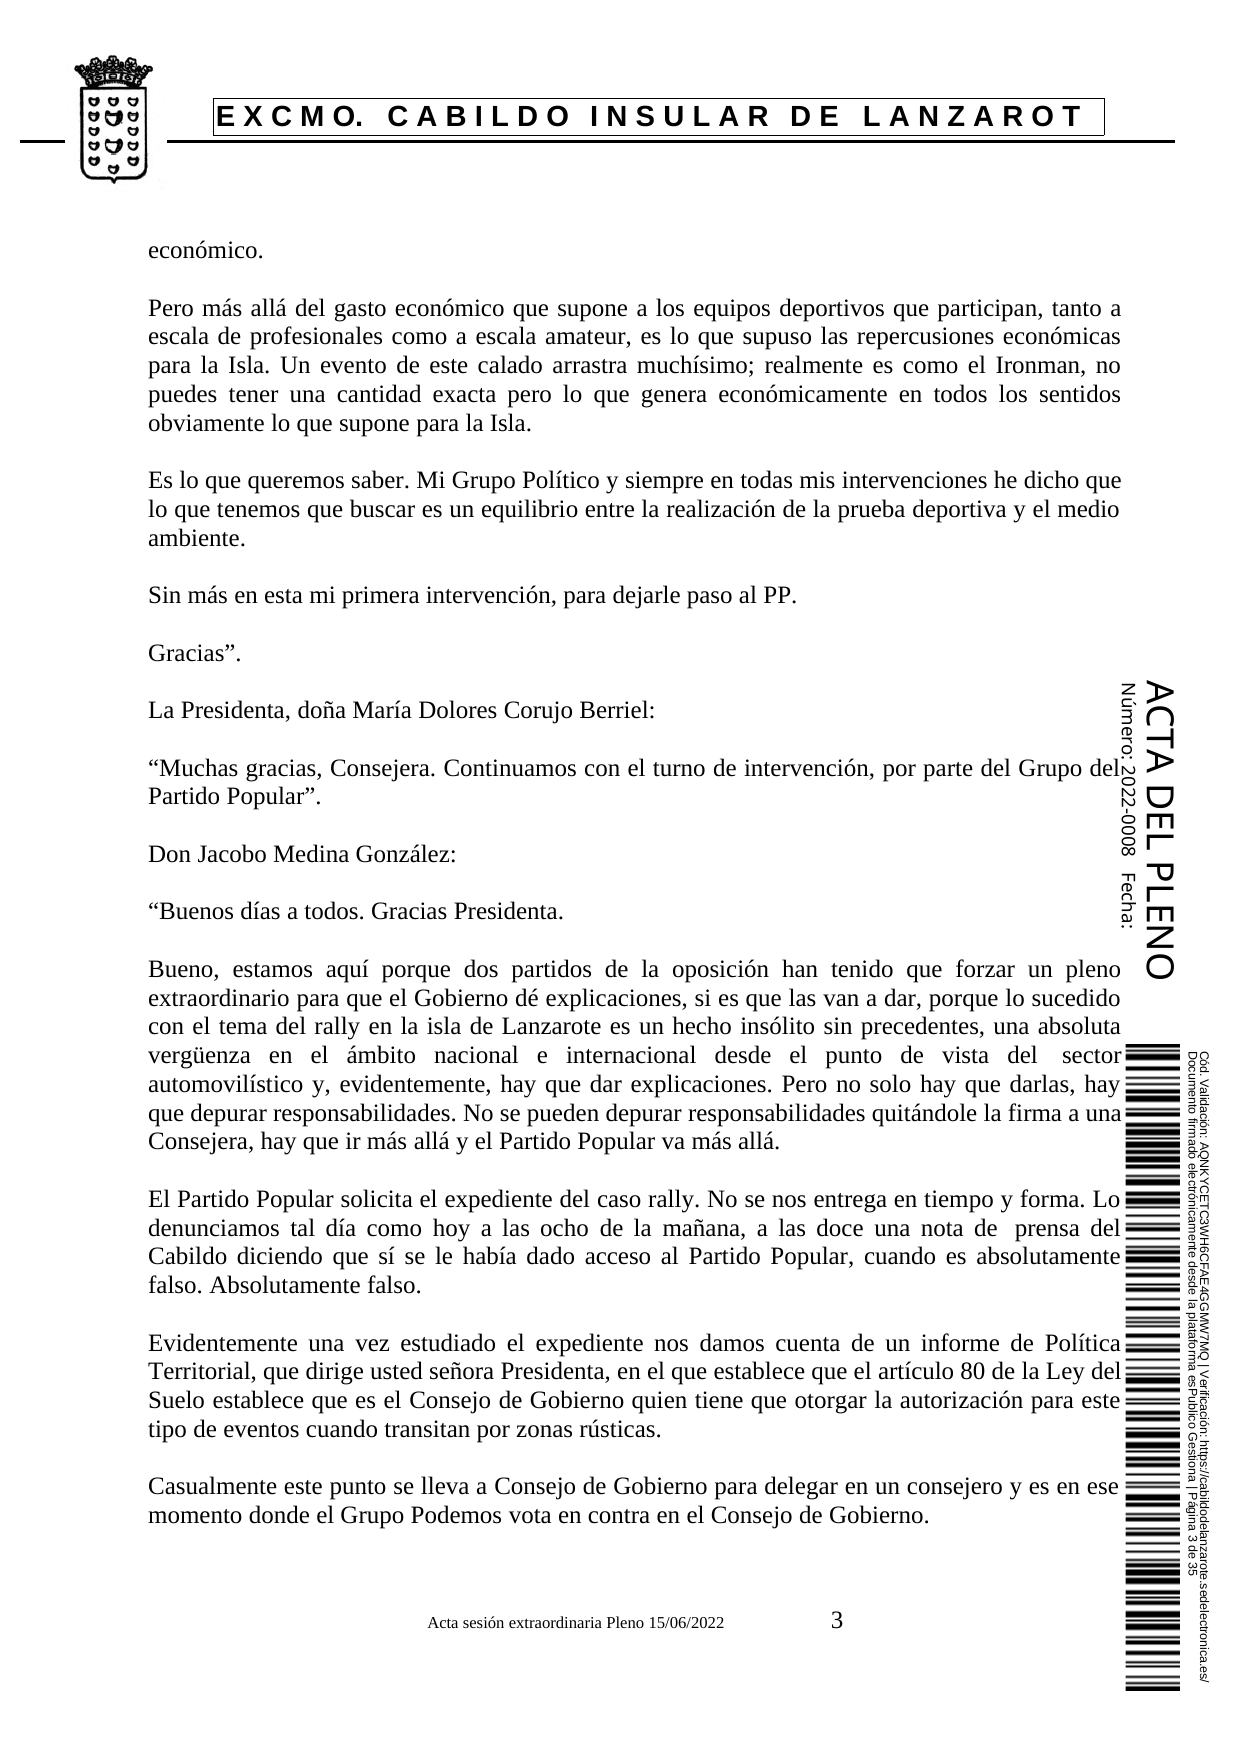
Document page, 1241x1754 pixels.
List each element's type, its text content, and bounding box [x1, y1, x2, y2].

text Evidentemente una vez estudiado el expediente nos damos cuenta de un informe de Política Territorial, que dirige usted señora Presidenta, en el que establece que el artículo 80 de la Ley del Suelo establece que es el Consejo de Gobierno quien tiene que otorgar la autorización para este tipo de eventos cuando transitan por zonas rústicas. [148, 1328, 1122, 1443]
text económico. [148, 235, 1190, 264]
text Número: 2022-0008 Fecha: 04/08/2022 [1117, 925, 1140, 1026]
picture [1125, 1044, 1180, 1691]
text “Buenos días a todos. Gracias Presidenta. [148, 896, 1190, 925]
text La Presidenta, doña María Dolores Corujo Berriel: [148, 695, 1190, 724]
text Pero más allá del gasto económico que supone a los equipos deportivos que participan, tanto a escala de profesionales como a escala amateur, es lo que supuso las repercusiones económicas para la Isla. Un evento de este calado arrastra muchísimo; realmente es como el Ironman, no puedes tener una cantidad exacta pero lo que genera económicamente en todos los sentidos obviamente lo que supone para la Isla. [148, 293, 1122, 436]
text Casualmente este punto se lleva a Consejo de Gobierno para delegar en un consejero y es en ese momento donde el Grupo Podemos vota en contra en el Consejo de Gobierno. [148, 1471, 1121, 1529]
picture [65, 39, 167, 193]
text Es lo que queremos saber. Mi Grupo Político y siempre en todas mis intervenciones he dicho que lo que tenemos que buscar es un equilibrio entre la realización de la prueba deportiva y el medio ambiente. [148, 465, 1122, 551]
text Bueno, estamos aquí porque dos partidos de la oposición han tenido que forzar un pleno extraordinario para que el Gobierno dé explicaciones, si es que las van a dar, porque lo sucedido con el tema del rally en la isla de Lanzarote es un hecho insólito sin precedentes, una absoluta vergüenza en el ámbito nacional e internacional desde el punto de vista del sector automovilístico y, evidentemente, hay que dar explicaciones. Pero no solo hay que darlas, hay que depurar responsabilidades. No se pueden depurar responsabilidades quitándole la firma a una Consejera, hay que ir más allá y el Partido Popular va más allá. [148, 954, 1122, 1155]
text Don Jacobo Medina González: [148, 839, 1190, 868]
text Sin más en esta mi primera intervención, para dejarle paso al PP. Gracias”. [148, 580, 867, 666]
text “Muchas gracias, Consejera. Continuamos con el turno de intervención, por parte del Grupo del Partido Popular”. [148, 753, 1122, 810]
text Cód. Validación: AQNKYCETC3WH6CFAE4GGMW7MQ | Verificación: https://cabildodelanzarote.sedelectronica.es/ Documento firmado electrónicamente desde la plataforma esPublico Gestiona | Página 3 de 35 [1186, 1051, 1211, 1693]
text El Partido Popular solicita el expediente del caso rally. No se nos entrega en tiempo y forma. Lo denunciamos tal día como hoy a las ocho de la mañana, a las doce una nota de prensa del Cabildo diciendo que sí se le había dado acceso al Partido Popular, cuando es absolutamente falso. Absolutamente falso. [148, 1184, 1121, 1299]
text Número: 2022-0008 Fecha: 04/08/2022 [1117, 724, 1140, 839]
text ACTA DEL PLENO [1140, 724, 1183, 839]
text ACTA DEL PLENO [1140, 868, 1183, 896]
text ACTA DEL PLENO [1140, 925, 1183, 1026]
text Acta sesión extraordinaria Pleno 15/06/2022 3 [427, 1605, 1125, 1634]
text ACTA DEL PLENO [1150, 681, 1183, 695]
